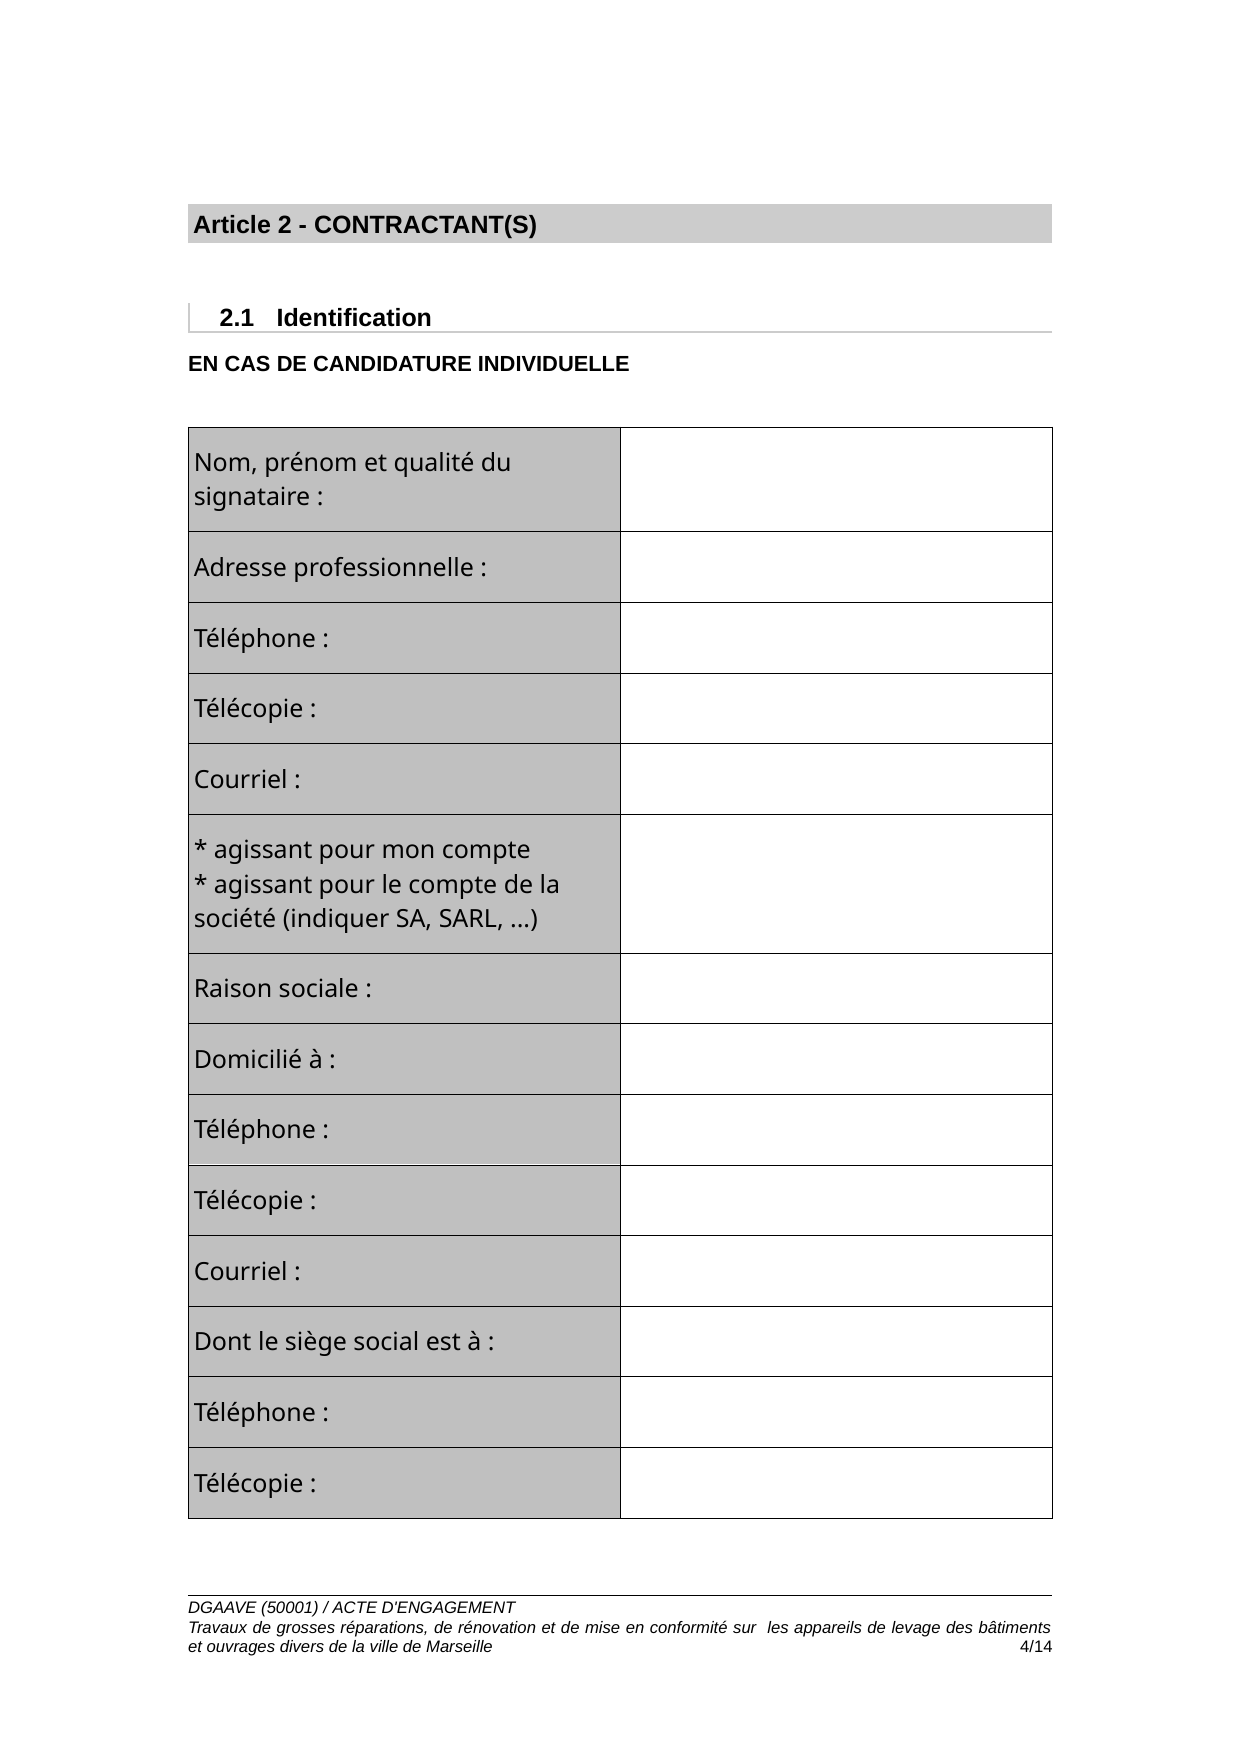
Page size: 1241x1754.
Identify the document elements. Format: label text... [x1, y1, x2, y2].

subtitle CONTRACTANT(S) [190, 207, 1050, 241]
table_cell [621, 1095, 1052, 1164]
table_cell [621, 532, 1052, 602]
table_cell Domicilié à : [189, 1024, 620, 1094]
table_cell Raison sociale : [189, 954, 620, 1023]
table_cell Téléphone : [189, 1377, 620, 1447]
table_cell Télécopie : [189, 1166, 620, 1235]
table_cell [621, 815, 1052, 953]
table_cell [621, 603, 1052, 673]
table_cell Télécopie : [189, 1448, 620, 1518]
table_cell Télécopie : [189, 674, 620, 743]
subtitle Identification [188, 302, 1052, 331]
table_header Nom, prénom et qualité du signataire : [189, 428, 620, 531]
table_cell [621, 1024, 1052, 1094]
table_cell Téléphone : [189, 1095, 620, 1164]
table_cell [621, 1377, 1052, 1447]
table_cell Courriel : [189, 744, 620, 814]
table_cell Dont le siège social est à : [189, 1307, 620, 1376]
table_cell Téléphone : [189, 603, 620, 673]
table_cell [621, 674, 1052, 743]
table_cell [621, 1448, 1052, 1518]
table_cell [621, 1236, 1052, 1306]
table_cell [621, 1307, 1052, 1376]
table_cell Courriel : [189, 1236, 620, 1306]
table_header [621, 428, 1052, 531]
table_cell [621, 954, 1052, 1023]
table_cell * agissant pour mon compte * agissant pour le compte de la société (indiquer SA, SARL, ...) [189, 815, 620, 953]
text EN CAS DE CANDIDATURE INDIVIDUELLE [188, 351, 1052, 376]
table_cell [621, 744, 1052, 814]
table_cell [621, 1166, 1052, 1235]
table_cell Adresse professionnelle : [189, 532, 620, 602]
